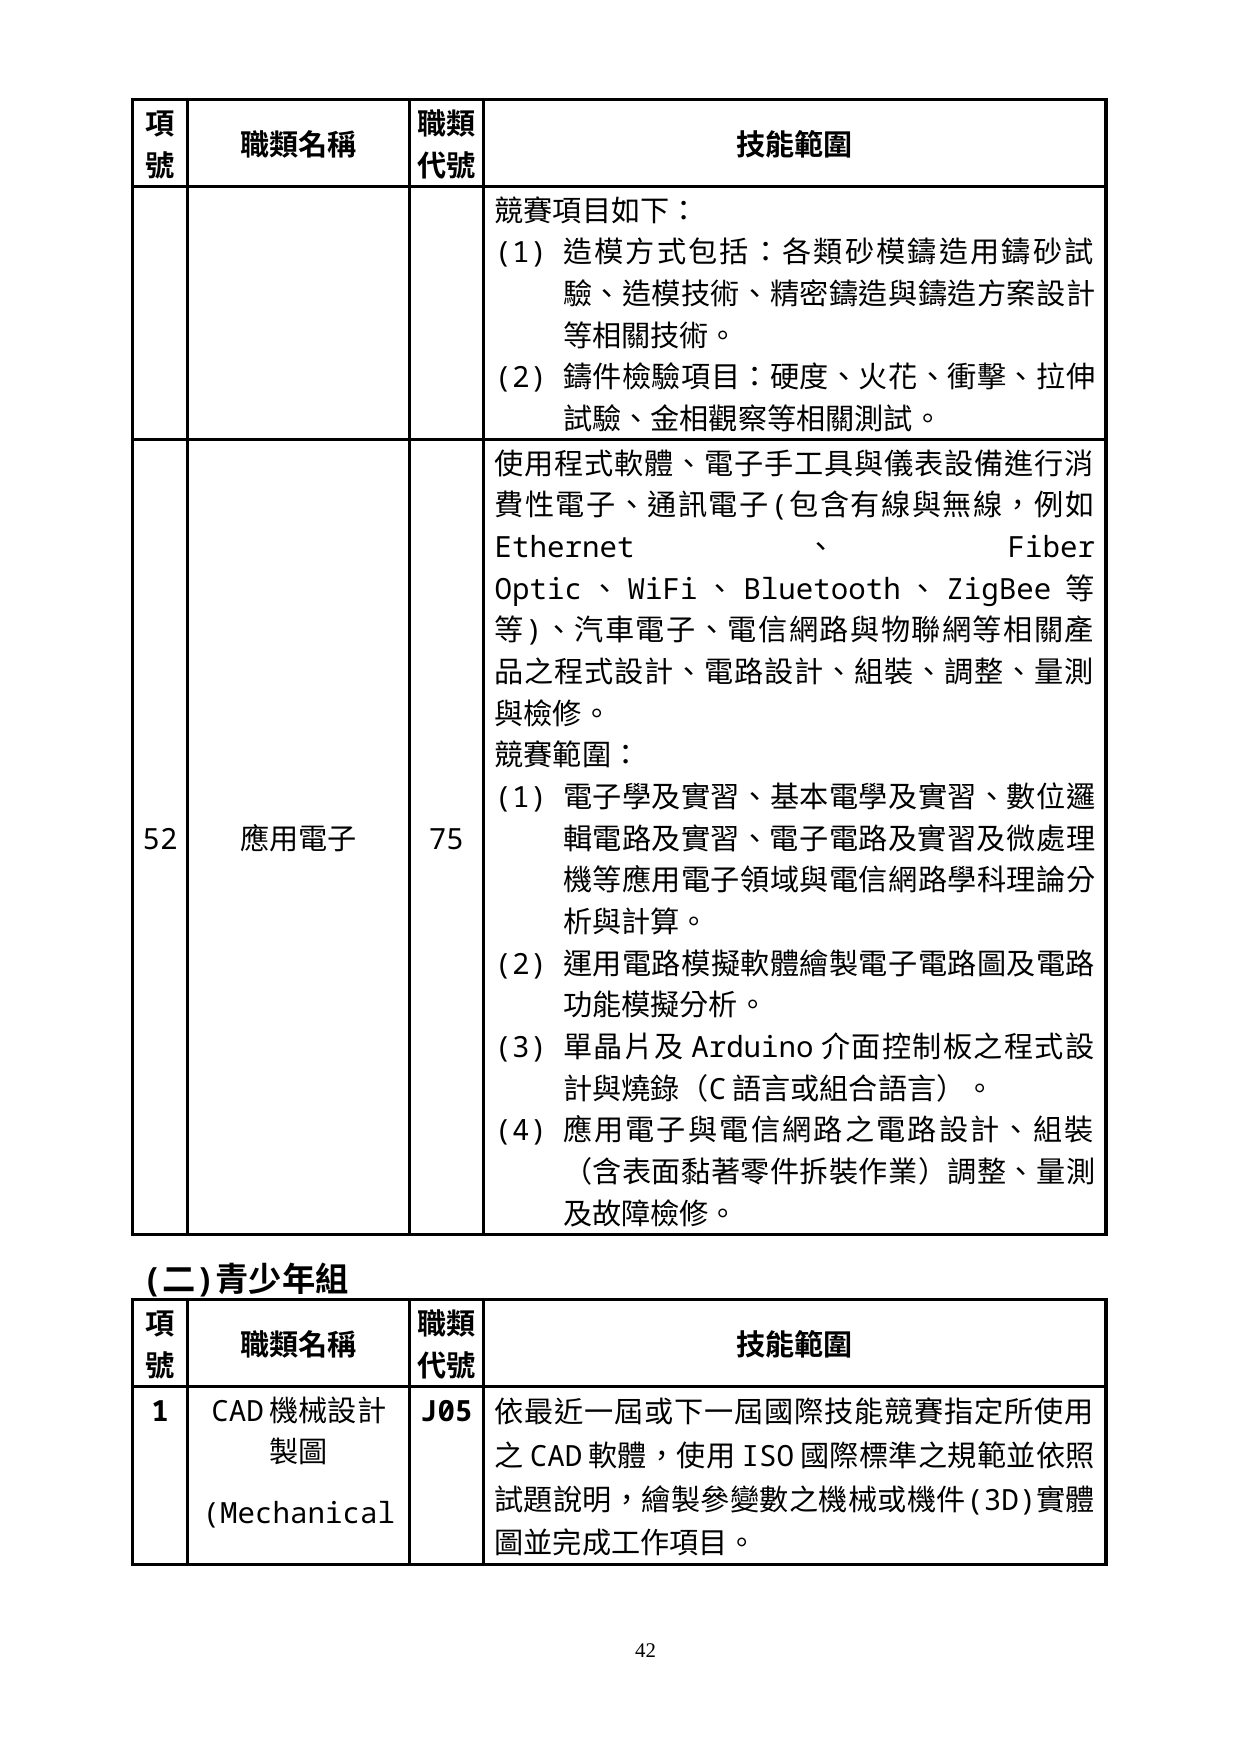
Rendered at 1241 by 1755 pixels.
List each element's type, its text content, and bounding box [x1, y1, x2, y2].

table_cell [134, 188, 186, 438]
table_cell CAD機械設計製圖 (Mechanical [189, 1388, 408, 1563]
table_cell [411, 188, 482, 438]
table_header 職類 代號 [411, 1301, 482, 1384]
table_header 項號 [134, 1301, 186, 1384]
text (二)青少年組 [142, 1236, 1098, 1298]
table_header 職類名稱 [189, 1301, 408, 1384]
table_header 職類名稱 [189, 101, 408, 184]
table_cell 52 [134, 441, 186, 1232]
table_cell 依最近一屆或下一屆國際技能競賽指定所使用之CAD軟體，使用ISO國際標準之規範並依照試題說明，繪製參變數之機械或機件(3D)實體圖並完成工作項目。 [485, 1388, 1104, 1563]
table_cell 75 [411, 441, 482, 1232]
table_cell J05 [411, 1388, 482, 1563]
table_header 技能範圍 [485, 101, 1104, 184]
table_cell 1 [134, 1388, 186, 1563]
table_cell 應用電子 [189, 441, 408, 1232]
table_cell 以各類砂模鑄造或精密鑄造等相關製程之整合技能及技術，製造出不同種類之金屬鑄件。 競賽項目如下： 造模方式包括：各類砂模鑄造用鑄砂試驗、造模技術、精密鑄造與鑄造方案設計等相關技術。 鑄件檢驗項目：硬度、火花、衝擊、拉伸試驗、金相觀察等相關測試。 [485, 188, 1104, 438]
table_cell [189, 188, 408, 438]
table_header 項號 [134, 101, 186, 184]
table_header 技能範圍 [485, 1301, 1104, 1384]
table_cell 使用程式軟體、電子手工具與儀表設備進行消費性電子、通訊電子(包含有線與無線，例如Ethernet、Fiber Optic、WiFi、Bluetooth、ZigBee等等)、汽車電子、電信網路與物聯網等相關產品之程式設計、電路設計、組裝、調整、量測與檢修。 競賽範圍： 電子學及實習、基本電學及實習、數位邏輯電路及實習、電子電路及實習及微處理機等應用電子領域與電信網路學科理論分析與計算。 運用電路模擬軟體繪製電子電路圖及電路功能模擬分析。 單晶片及Arduino介面控制板之程式設計與燒錄（C語言或組合語言）。 應用電子與電信網路之電路設計、組裝（含表面黏著零件拆裝作業）調整、量測及故障檢修。 [485, 441, 1104, 1232]
table_header 職類 代號 [411, 101, 482, 184]
